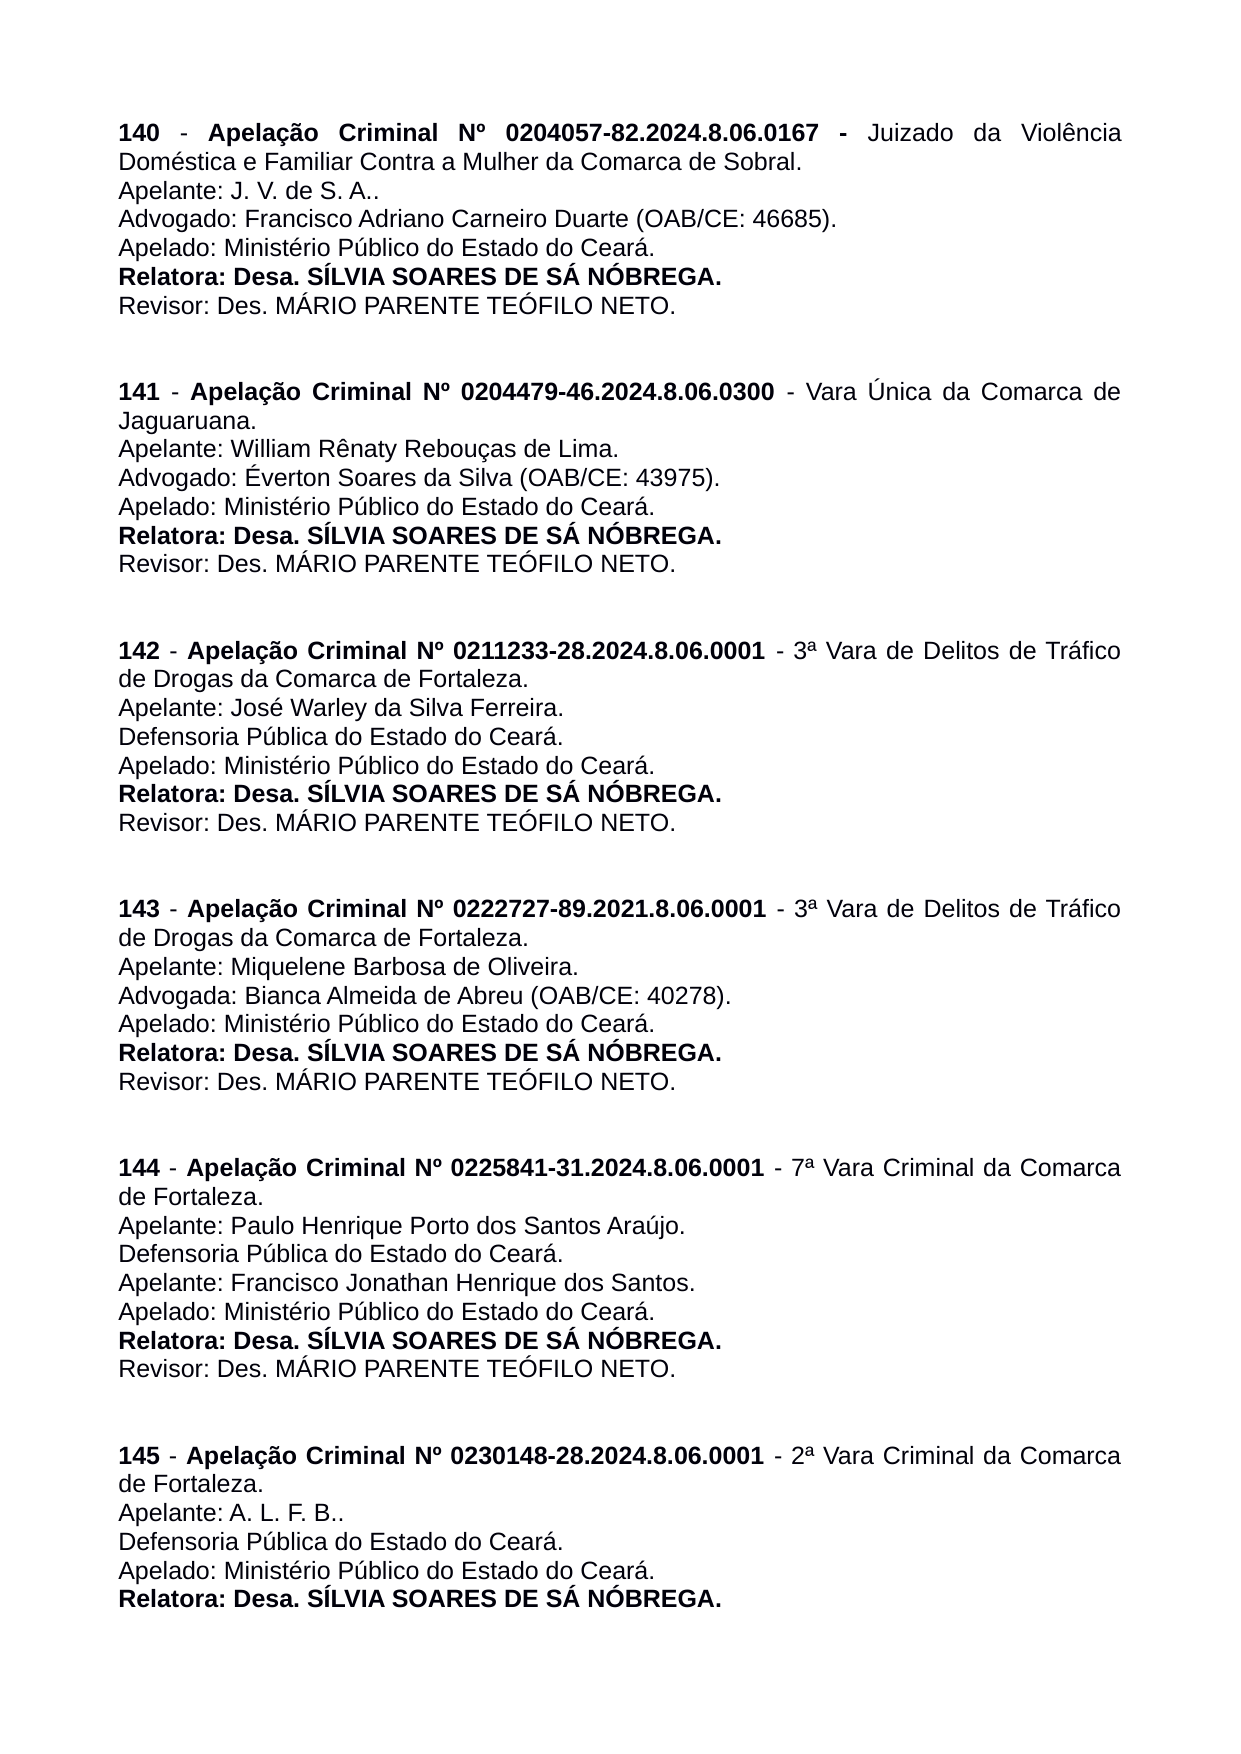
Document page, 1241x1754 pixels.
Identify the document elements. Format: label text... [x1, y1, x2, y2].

text 144 - Apelação Criminal Nº 0225841-31.2024.8.06.0001 - 7ª Vara Criminal da Comarca de Fortaleza. [118, 1153, 1122, 1211]
text Apelante: J. V. de S. A.. [118, 176, 1122, 204]
text Relatora: Desa. SÍLVIA SOARES DE SÁ NÓBREGA. [118, 1584, 1122, 1613]
text Revisor: Des. MÁRIO PARENTE TEÓFILO NETO. [118, 808, 1122, 837]
text Defensoria Pública do Estado do Ceará. [118, 1527, 1122, 1556]
text Apelante: Paulo Henrique Porto dos Santos Araújo. [118, 1211, 1122, 1239]
text Advogado: Éverton Soares da Silva (OAB/CE: 43975). [118, 463, 1122, 492]
text 140 - Apelação Criminal Nº 0204057-82.2024.8.06.0167 - Juizado da Violência Doméstica e Familiar Contra a Mulher da Comarca de Sobral. [118, 118, 1122, 176]
text Apelante: A. L. F. B.. [118, 1498, 1122, 1527]
text Advogado: Francisco Adriano Carneiro Duarte (OAB/CE: 46685). [118, 204, 1122, 233]
text Defensoria Pública do Estado do Ceará. [118, 722, 1122, 751]
text Relatora: Desa. SÍLVIA SOARES DE SÁ NÓBREGA. [118, 521, 1122, 549]
text Relatora: Desa. SÍLVIA SOARES DE SÁ NÓBREGA. [118, 1326, 1122, 1354]
text Apelante: José Warley da Silva Ferreira. [118, 693, 1122, 722]
text Apelado: Ministério Público do Estado do Ceará. [118, 751, 1122, 779]
text Apelado: Ministério Público do Estado do Ceará. [118, 233, 1122, 262]
text Apelante: Francisco Jonathan Henrique dos Santos. [118, 1268, 1122, 1297]
text Revisor: Des. MÁRIO PARENTE TEÓFILO NETO. [118, 1067, 1122, 1096]
text Apelante: Miquelene Barbosa de Oliveira. [118, 952, 1122, 981]
text Revisor: Des. MÁRIO PARENTE TEÓFILO NETO. [118, 1354, 1122, 1383]
text Apelado: Ministério Público do Estado do Ceará. [118, 1297, 1122, 1326]
text 142 - Apelação Criminal Nº 0211233-28.2024.8.06.0001 - 3ª Vara de Delitos de Tráfico de Drogas da Comarca de Fortaleza. [118, 636, 1122, 693]
text Apelante: William Rênaty Rebouças de Lima. [118, 434, 1122, 463]
text Advogada: Bianca Almeida de Abreu (OAB/CE: 40278). [118, 981, 1122, 1009]
text 143 - Apelação Criminal Nº 0222727-89.2021.8.06.0001 - 3ª Vara de Delitos de Tráfico de Drogas da Comarca de Fortaleza. [118, 894, 1122, 952]
text Apelado: Ministério Público do Estado do Ceará. [118, 1009, 1122, 1038]
text Relatora: Desa. SÍLVIA SOARES DE SÁ NÓBREGA. [118, 262, 1122, 291]
text Revisor: Des. MÁRIO PARENTE TEÓFILO NETO. [118, 291, 1122, 319]
text Defensoria Pública do Estado do Ceará. [118, 1239, 1122, 1268]
text 141 - Apelação Criminal Nº 0204479-46.2024.8.06.0300 - Vara Única da Comarca de Jaguaruana. [118, 377, 1122, 434]
text Relatora: Desa. SÍLVIA SOARES DE SÁ NÓBREGA. [118, 779, 1122, 808]
text Apelado: Ministério Público do Estado do Ceará. [118, 1556, 1122, 1584]
text Revisor: Des. MÁRIO PARENTE TEÓFILO NETO. [118, 549, 1122, 578]
text Relatora: Desa. SÍLVIA SOARES DE SÁ NÓBREGA. [118, 1038, 1122, 1067]
text 145 - Apelação Criminal Nº 0230148-28.2024.8.06.0001 - 2ª Vara Criminal da Comarca de Fortaleza. [118, 1441, 1122, 1498]
text Apelado: Ministério Público do Estado do Ceará. [118, 492, 1122, 521]
